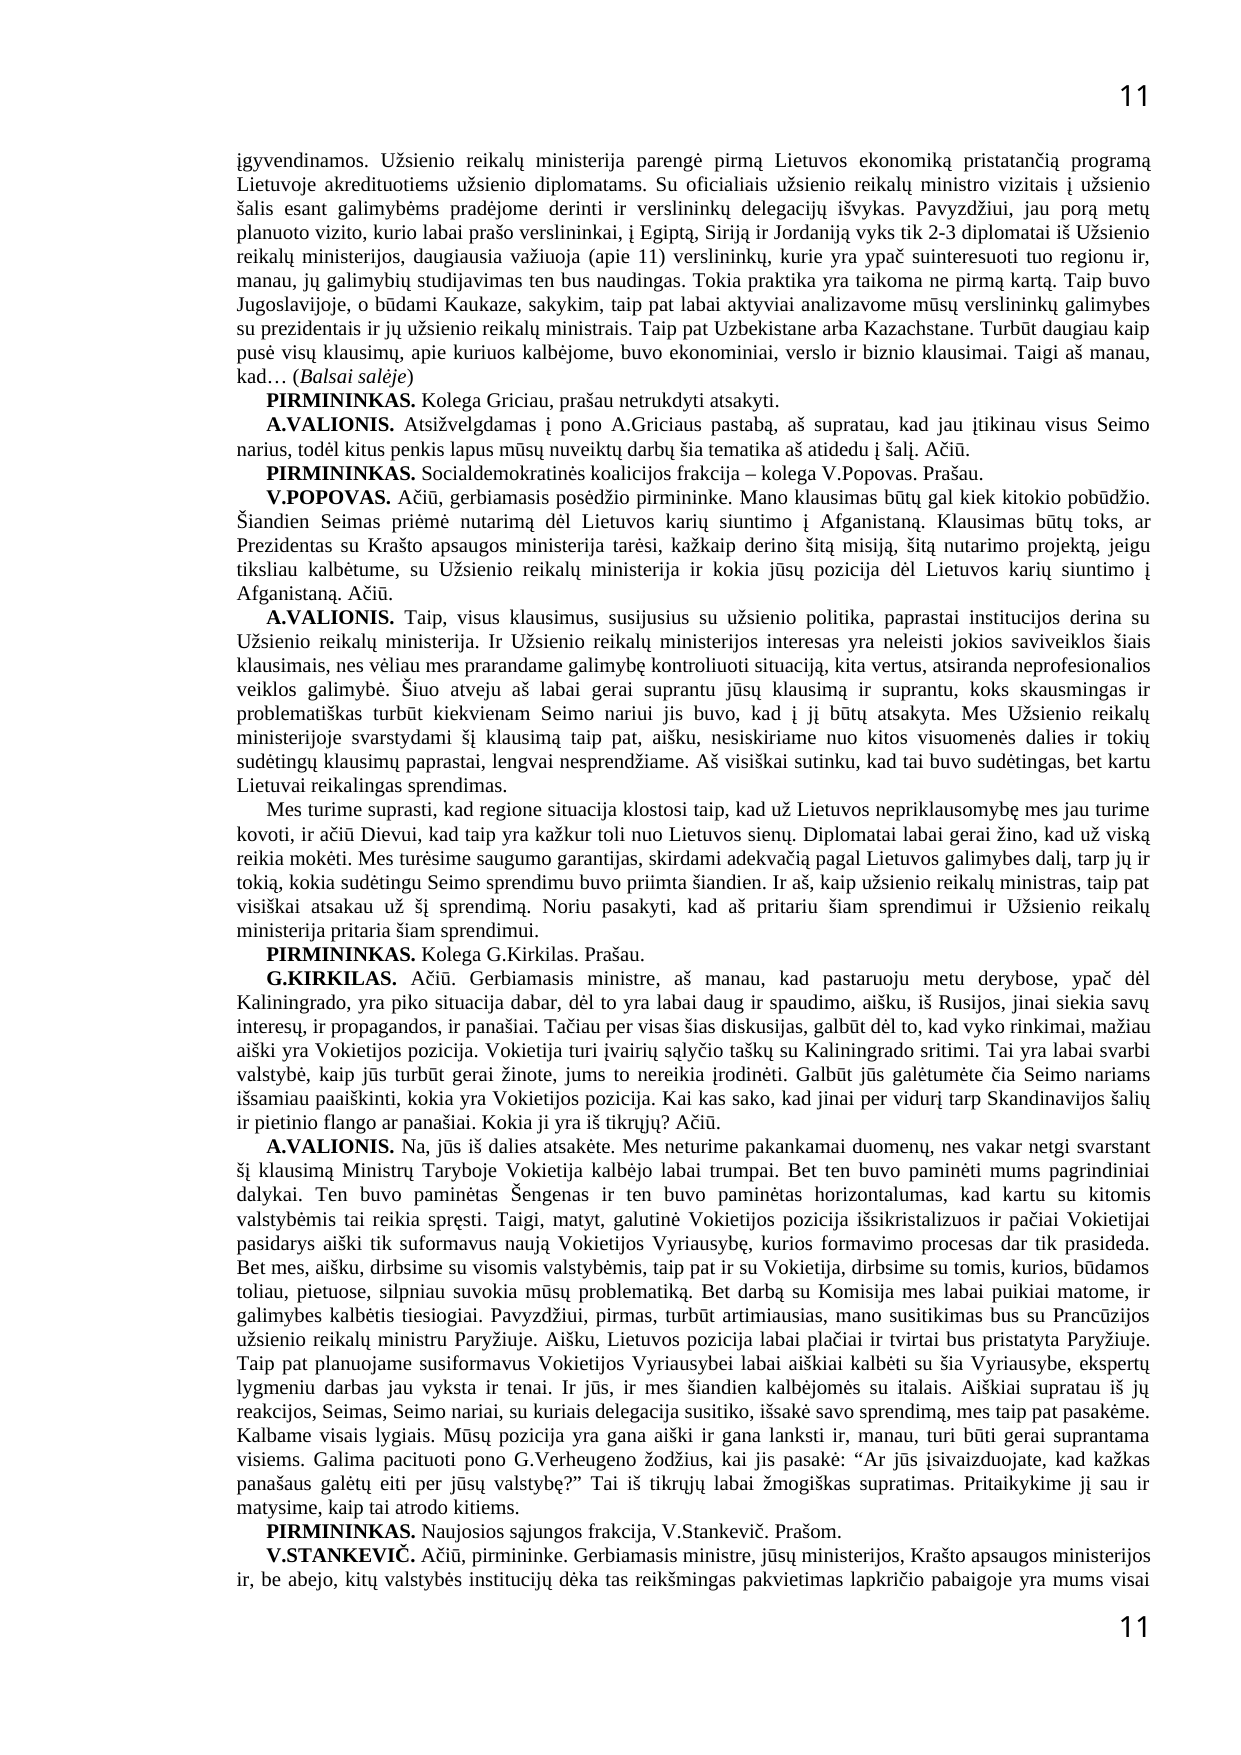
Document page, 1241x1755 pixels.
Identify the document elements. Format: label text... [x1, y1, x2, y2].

text PIRMININKAS. Kolega G.Kirkilas. Prašau. [236, 942, 1152, 966]
text PIRMININKAS. Naujosios sąjungos frakcija, V.Stankevič. Prašom. [236, 1519, 1152, 1543]
text V.STANKEVIČ. Ačiū, pirmininke. Gerbiamasis ministre, jūsų ministerijos, Krašto apsaugos ministerijos ir, be abejo, kitų valstybės institucijų dėka tas reikšmingas pakvietimas lapkričio pabaigoje yra mums visai [236, 1543, 1152, 1591]
text PIRMININKAS. Kolega Griciau, prašau netrukdyti atsakyti. [236, 388, 1152, 412]
text A.VALIONIS. Na, jūs iš dalies atsakėte. Mes neturime pakankamai duomenų, nes vakar netgi svarstant šį klausimą Ministrų Taryboje Vokietija kalbėjo labai trumpai. Bet ten buvo paminėti mums pagrindiniai dalykai. Ten buvo paminėtas Šengenas ir ten buvo paminėtas horizontalumas, kad kartu su kitomis valstybėmis tai reikia spręsti. Taigi, matyt, galutinė Vokietijos pozicija išsikristalizuos ir pačiai Vokietijai pasidarys aiški tik suformavus naują Vokietijos Vyriausybę, kurios formavimo procesas dar tik prasideda. Bet mes, aišku, dirbsime su visomis valstybėmis, taip pat ir su Vokietija, dirbsime su tomis, kurios, būdamos toliau, pietuose, silpniau suvokia mūsų problematiką. Bet darbą su Komisija mes labai puikiai matome, ir galimybes kalbėtis tiesiogiai. Pavyzdžiui, pirmas, turbūt artimiausias, mano susitikimas bus su Prancūzijos užsienio reikalų ministru Paryžiuje. Aišku, Lietuvos pozicija labai plačiai ir tvirtai bus pristatyta Paryžiuje. Taip pat planuojame susiformavus Vokietijos Vyriausybei labai aiškiai kalbėti su šia Vyriausybe, ekspertų lygmeniu darbas jau vyksta ir tenai. Ir jūs, ir mes šiandien kalbėjomės su italais. Aiškiai supratau iš jų reakcijos, Seimas, Seimo nariai, su kuriais delegacija susitiko, išsakė savo sprendimą, mes taip pat pasakėme. Kalbame visais lygiais. Mūsų pozicija yra gana aiški ir gana lanksti ir, manau, turi būti gerai suprantama visiems. Galima pacituoti pono G.Verheugeno žodžius, kai jis pasakė: “Ar jūs įsivaizduojate, kad kažkas panašaus galėtų eiti per jūsų valstybę?” Tai iš tikrųjų labai žmogiškas supratimas. Pritaikykime jį sau ir matysime, kaip tai atrodo kitiems. [236, 1134, 1152, 1519]
text A.VALIONIS. Taip, visus klausimus, susijusius su užsienio politika, paprastai institucijos derina su Užsienio reikalų ministerija. Ir Užsienio reikalų ministerijos interesas yra neleisti jokios saviveiklos šiais klausimais, nes vėliau mes prarandame galimybę kontroliuoti situaciją, kita vertus, atsiranda neprofesionalios veiklos galimybė. Šiuo atveju aš labai gerai suprantu jūsų klausimą ir suprantu, koks skausmingas ir problematiškas turbūt kiekvienam Seimo nariui jis buvo, kad į jį būtų atsakyta. Mes Užsienio reikalų ministerijoje svarstydami šį klausimą taip pat, aišku, nesiskiriame nuo kitos visuomenės dalies ir tokių sudėtingų klausimų paprastai, lengvai nesprendžiame. Aš visiškai sutinku, kad tai buvo sudėtingas, bet kartu Lietuvai reikalingas sprendimas. [236, 605, 1152, 797]
text V.POPOVAS. Ačiū, gerbiamasis posėdžio pirmininke. Mano klausimas būtų gal kiek kitokio pobūdžio. Šiandien Seimas priėmė nutarimą dėl Lietuvos karių siuntimo į Afganistaną. Klausimas būtų toks, ar Prezidentas su Krašto apsaugos ministerija tarėsi, kažkaip derino šitą misiją, šitą nutarimo projektą, jeigu tiksliau kalbėtume, su Užsienio reikalų ministerija ir kokia jūsų pozicija dėl Lietuvos karių siuntimo į Afganistaną. Ačiū. [236, 484, 1152, 605]
text įgyvendinamos. Užsienio reikalų ministerija parengė pirmą Lietuvos ekonomiką pristatančią programą Lietuvoje akredituotiems užsienio diplomatams. Su oficialiais užsienio reikalų ministro vizitais į užsienio šalis esant galimybėms pradėjome derinti ir verslininkų delegacijų išvykas. Pavyzdžiui, jau porą metų planuoto vizito, kurio labai prašo verslininkai, į Egiptą, Siriją ir Jordaniją vyks tik 2-3 diplomatai iš Užsienio reikalų ministerijos, daugiausia važiuoja (apie 11) verslininkų, kurie yra ypač suinteresuoti tuo regionu ir, manau, jų galimybių studijavimas ten bus naudingas. Tokia praktika yra taikoma ne pirmą kartą. Taip buvo Jugoslavijoje, o būdami Kaukaze, sakykim, taip pat labai aktyviai analizavome mūsų verslininkų galimybes su prezidentais ir jų užsienio reikalų ministrais. Taip pat Uzbekistane arba Kazachstane. Turbūt daugiau kaip pusė visų klausimų, apie kuriuos kalbėjome, buvo ekonominiai, verslo ir biznio klausimai. Taigi aš manau, kad… (Balsai salėje) [236, 148, 1152, 388]
text A.Valionis. Atsižvelgdamas į pono A.Griciaus pastabą, aš supratau, kad jau įtikinau visus Seimo narius, todėl kitus penkis lapus mūsų nuveiktų darbų šia tematika aš atidedu į šalį. Ačiū. [236, 412, 1152, 461]
text PIRMININKAS. Socialdemokratinės koalicijos frakcija – kolega V.Popovas. Prašau. [236, 461, 1152, 484]
text G.KIRKILAS. Ačiū. Gerbiamasis ministre, aš manau, kad pastaruoju metu derybose, ypač dėl Kaliningrado, yra piko situacija dabar, dėl to yra labai daug ir spaudimo, aišku, iš Rusijos, jinai siekia savų interesų, ir propagandos, ir panašiai. Tačiau per visas šias diskusijas, galbūt dėl to, kad vyko rinkimai, mažiau aiški yra Vokietijos pozicija. Vokietija turi įvairių sąlyčio taškų su Kaliningrado sritimi. Tai yra labai svarbi valstybė, kaip jūs turbūt gerai žinote, jums to nereikia įrodinėti. Galbūt jūs galėtumėte čia Seimo nariams išsamiau paaiškinti, kokia yra Vokietijos pozicija. Kai kas sako, kad jinai per vidurį tarp Skandinavijos šalių ir pietinio flango ar panašiai. Kokia ji yra iš tikrųjų? Ačiū. [236, 966, 1152, 1134]
text Mes turime suprasti, kad regione situacija klostosi taip, kad už Lietuvos nepriklausomybę mes jau turime kovoti, ir ačiū Dievui, kad taip yra kažkur toli nuo Lietuvos sienų. Diplomatai labai gerai žino, kad už viską reikia mokėti. Mes turėsime saugumo garantijas, skirdami adekvačią pagal Lietuvos galimybes dalį, tarp jų ir tokią, kokia sudėtingu Seimo sprendimu buvo priimta šiandien. Ir aš, kaip užsienio reikalų ministras, taip pat visiškai atsakau už šį sprendimą. Noriu pasakyti, kad aš pritariu šiam sprendimui ir Užsienio reikalų ministerija pritaria šiam sprendimui. [236, 797, 1152, 942]
